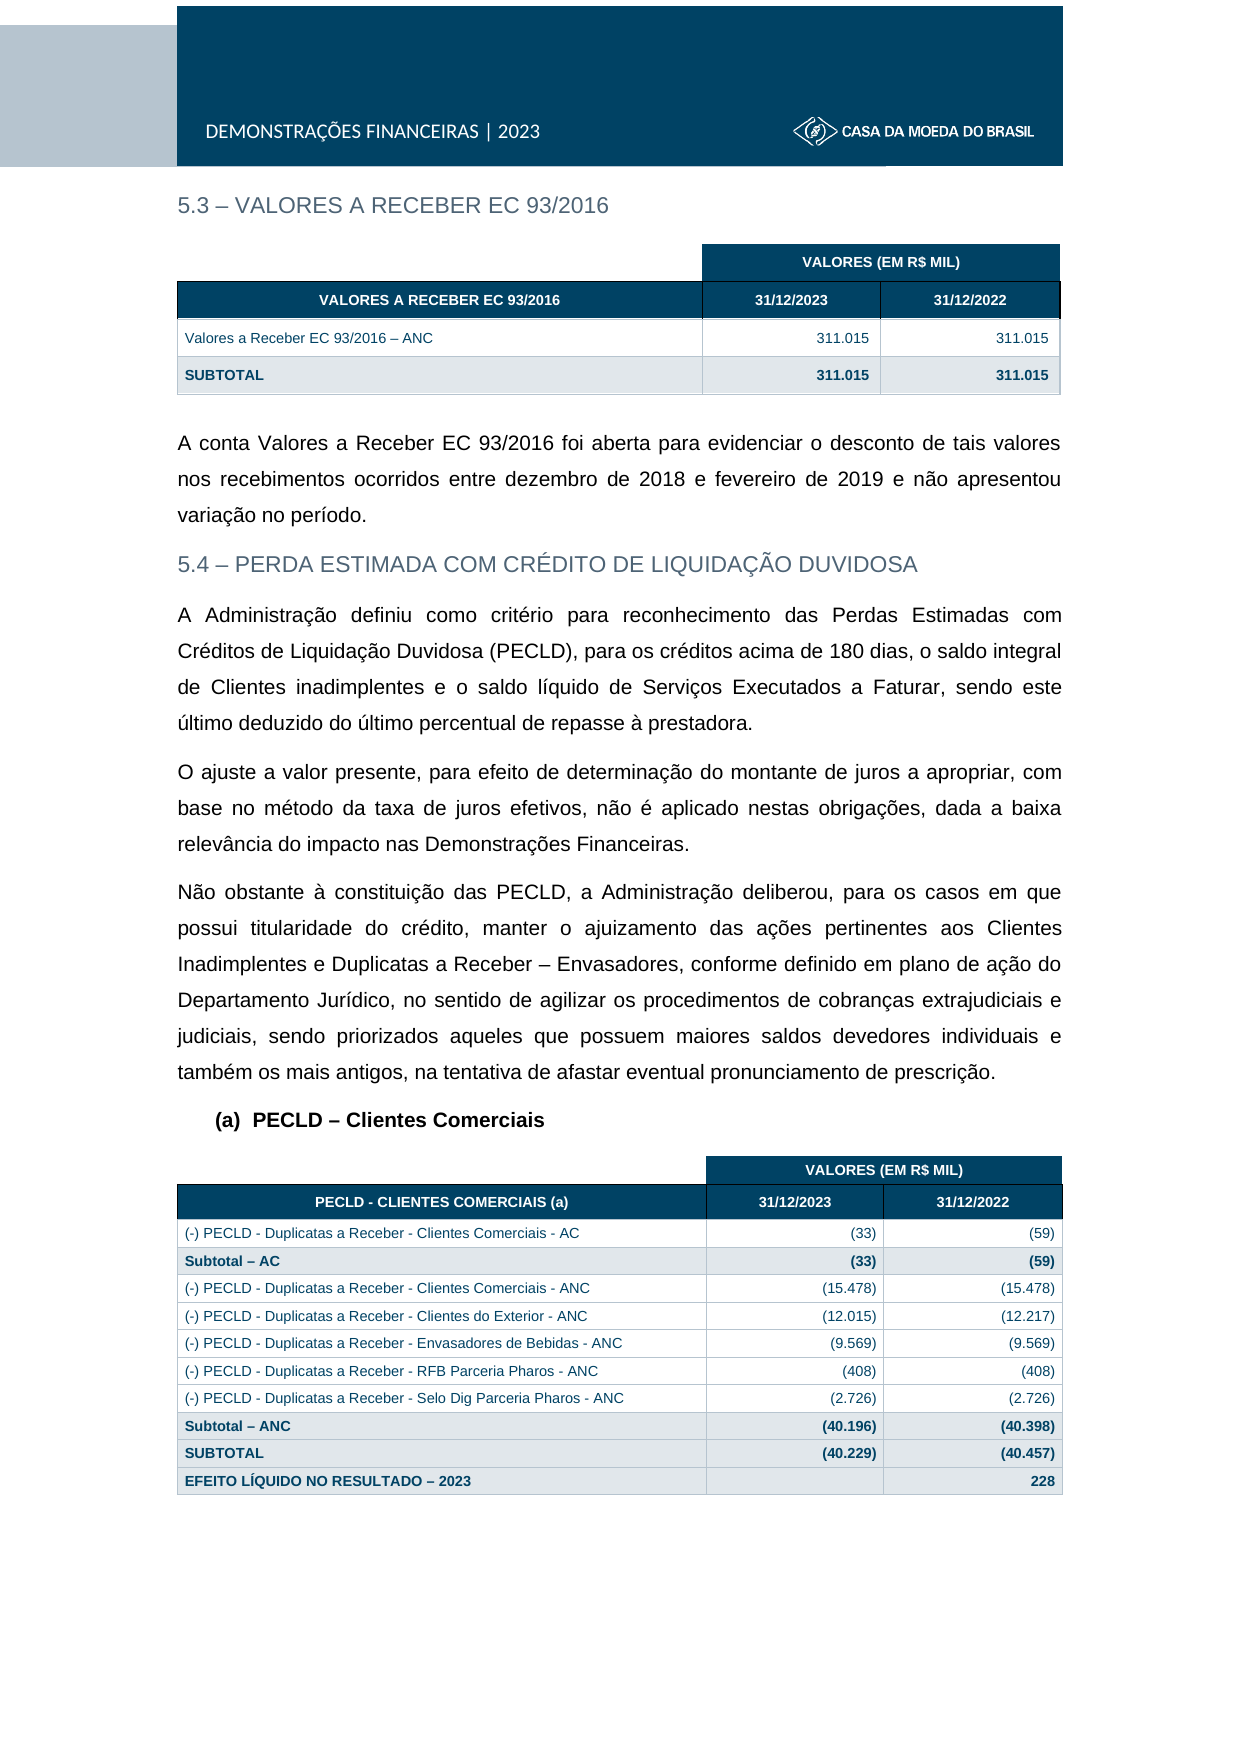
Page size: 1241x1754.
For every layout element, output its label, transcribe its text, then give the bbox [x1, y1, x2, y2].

table_cell (9.569) [884, 1330, 1062, 1357]
table_cell (-) PECLD - Duplicatas a Receber - RFB Parceria Pharos - ANC [178, 1358, 706, 1384]
text A conta Valores a Receber EC 93/2016 foi aberta para evidenciar o desconto de tais valores nos recebimentos ocorridos entre dezembro de 2018 e fevereiro de 2019 e não apresentou variação no período. [177, 431, 1063, 527]
text 5.3 – VALORES A RECEBER EC 93/2016 [177, 192, 1063, 218]
table_cell 311.015 [703, 320, 880, 356]
table_cell 31/12/2023 [707, 1185, 883, 1219]
table_cell (12.217) [884, 1303, 1062, 1329]
table_cell 31/12/2023 [703, 282, 880, 318]
table_cell (2.726) [884, 1385, 1062, 1412]
table_cell 311.015 [703, 357, 880, 393]
table_header [177, 1156, 706, 1184]
text 5.4 – PERDA ESTIMADA COM CRÉDITO DE LIQUIDAÇÃO DUVIDOSA [177, 551, 1063, 578]
text O ajuste a valor presente, para efeito de determinação do montante de juros a apropriar, com base no método da taxa de juros efetivos, não é aplicado nestas obrigações, dada a baixa relevância do impacto nas Demonstrações Financeiras. [177, 759, 1063, 855]
table_cell (-) PECLD - Duplicatas a Receber - Envasadores de Bebidas - ANC [178, 1330, 706, 1357]
table_cell 311.015 [881, 357, 1059, 393]
table_cell (59) [884, 1248, 1062, 1274]
table_cell (15.478) [707, 1275, 883, 1302]
table_cell (40.229) [707, 1440, 883, 1467]
table_cell (2.726) [707, 1385, 883, 1412]
table_cell (40.457) [884, 1440, 1062, 1467]
table_cell [707, 1468, 883, 1494]
text A Administração definiu como critério para reconhecimento das Perdas Estimadas com Créditos de Liquidação Duvidosa (PECLD), para os créditos acima de 180 dias, o saldo integral de Clientes inadimplentes e o saldo líquido de Serviços Executados a Faturar, sendo este último deduzido do último percentual de repasse à prestadora. [177, 603, 1063, 735]
table_cell EFEITO LÍQUIDO NO RESULTADO – 2023 [178, 1468, 706, 1494]
table_cell Valores a Receber EC 93/2016 – ANC [178, 320, 702, 356]
table_cell (-) PECLD - Duplicatas a Receber - Clientes Comerciais - ANC [178, 1275, 706, 1302]
list PECLD – Clientes Comerciais [215, 1108, 1063, 1132]
table_cell 311.015 [881, 320, 1059, 356]
table_cell (15.478) [884, 1275, 1062, 1302]
text Não obstante à constituição das PECLD, a Administração deliberou, para os casos em que possui titularidade do crédito, manter o ajuizamento das ações pertinentes aos Clientes Inadimplentes e Duplicatas a Receber – Envasadores, conforme definido em plano de ação do Departamento Jurídico, no sentido de agilizar os procedimentos de cobranças extrajudiciais e judiciais, sendo priorizados aqueles que possuem maiores saldos devedores individuais e também os mais antigos, na tentativa de afastar eventual pronunciamento de prescrição. [177, 880, 1063, 1083]
table_cell Subtotal – AC [178, 1248, 706, 1274]
table_cell VALORES A RECEBER EC 93/2016 [178, 282, 702, 318]
table_cell (40.196) [707, 1413, 883, 1439]
table_cell (408) [707, 1358, 883, 1384]
table_cell (-) PECLD - Duplicatas a Receber - Selo Dig Parceria Pharos - ANC [178, 1385, 706, 1412]
table_cell (33) [707, 1220, 883, 1247]
table_header VALORES (EM R$ MIL) [702, 244, 1060, 281]
table_header [177, 244, 702, 281]
table_cell SUBTOTAL [178, 357, 702, 393]
table_cell SUBTOTAL [178, 1440, 706, 1467]
table_cell (-) PECLD - Duplicatas a Receber - Clientes do Exterior - ANC [178, 1303, 706, 1329]
table_cell (33) [707, 1248, 883, 1274]
table_cell 31/12/2022 [884, 1185, 1062, 1219]
table_cell (-) PECLD - Duplicatas a Receber - Clientes Comerciais - AC [178, 1220, 706, 1247]
table_header VALORES (EM R$ MIL) [706, 1156, 1062, 1184]
table_cell (12.015) [707, 1303, 883, 1329]
table_cell PECLD - CLIENTES COMERCIAIS (a) [178, 1185, 706, 1219]
table_cell Subtotal – ANC [178, 1413, 706, 1439]
table_cell 31/12/2022 [881, 282, 1059, 318]
table_cell (40.398) [884, 1413, 1062, 1439]
table_cell (408) [884, 1358, 1062, 1384]
table_cell (9.569) [707, 1330, 883, 1357]
table_cell 228 [884, 1468, 1062, 1494]
table_cell (59) [884, 1220, 1062, 1247]
